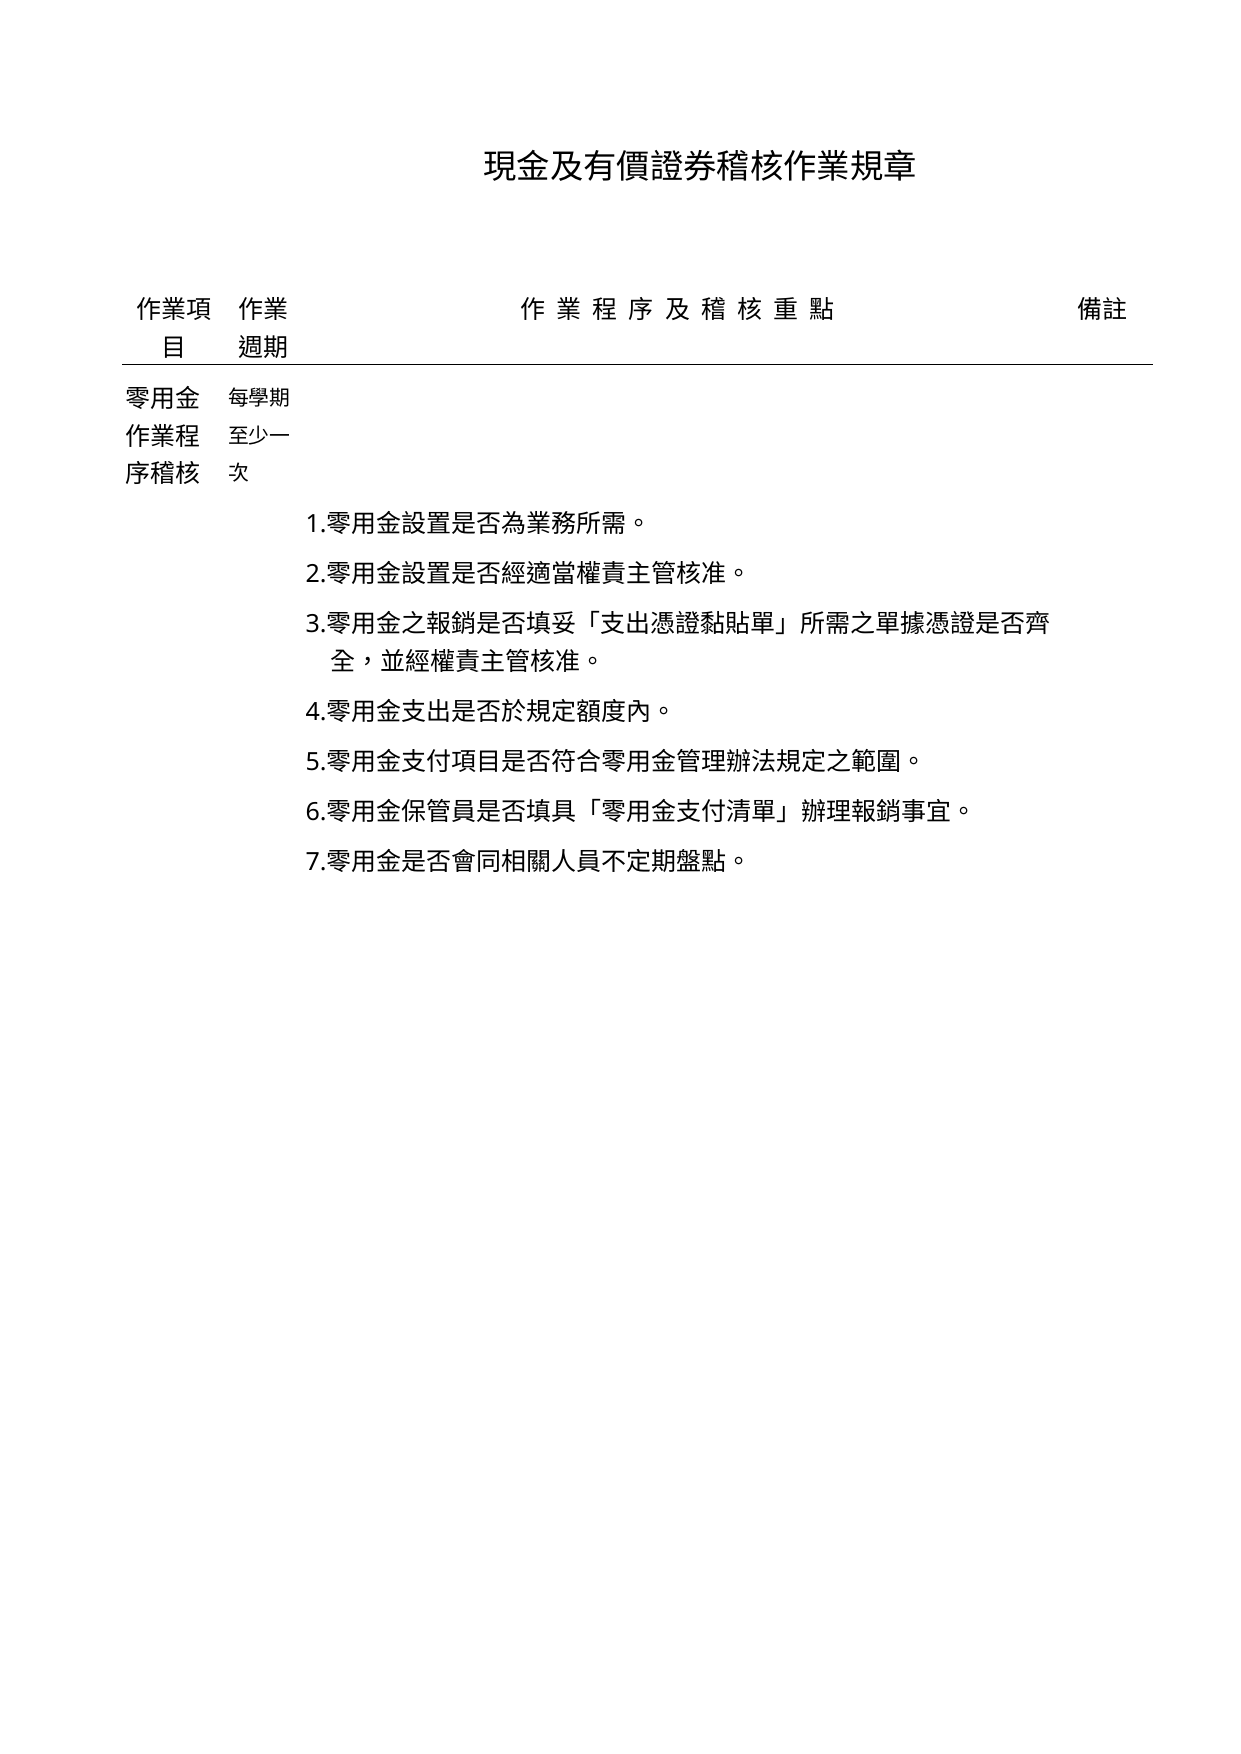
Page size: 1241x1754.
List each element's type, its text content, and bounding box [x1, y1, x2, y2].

table_cell [1053, 828, 1152, 878]
table_header 作 業 程 序 及 稽 核 重 點 [303, 277, 1052, 364]
table_cell [122, 540, 225, 590]
table_cell [1053, 878, 1152, 924]
table_cell [1053, 365, 1152, 490]
table_cell [1053, 490, 1152, 540]
table_cell [122, 590, 225, 678]
table_cell 7.零用金是否會同相關人員不定期盤點。 [303, 828, 1052, 878]
table_cell [225, 678, 302, 728]
table_cell [225, 590, 302, 678]
table_cell 零用金作業程序稽核 [122, 365, 225, 490]
table_cell [122, 678, 225, 728]
table_cell 2.零用金設置是否經適當權責主管核准。 [303, 540, 1052, 590]
table_cell 3.零用金之報銷是否填妥「支出憑證黏貼單」所需之單據憑證是否齊全，並經權責主管核准。 [303, 590, 1052, 678]
table_cell [122, 878, 225, 924]
table_cell [225, 924, 302, 971]
table_cell [1053, 924, 1152, 971]
table_cell [122, 924, 225, 971]
table_cell [225, 828, 302, 878]
table_cell [303, 878, 1052, 924]
table_header 作業項目 [122, 277, 225, 364]
table_cell [225, 778, 302, 828]
table_cell [303, 365, 1052, 490]
table_cell [122, 490, 225, 540]
table_cell [122, 728, 225, 778]
table_header 備註 [1053, 277, 1152, 364]
table_cell 1.零用金設置是否為業務所需。 [303, 490, 1052, 540]
table_cell [122, 778, 225, 828]
table_cell [225, 878, 302, 924]
table_cell 4.零用金支出是否於規定額度內。 [303, 678, 1052, 728]
table_cell [1053, 678, 1152, 728]
table_cell 5.零用金支付項目是否符合零用金管理辦法規定之範圍。 [303, 728, 1052, 778]
table_cell [1053, 728, 1152, 828]
table_cell [122, 828, 225, 878]
table_header 作業週期 [225, 277, 302, 364]
table_cell [303, 924, 1052, 971]
table_cell 每學期至少一次 [225, 365, 302, 590]
text 現金及有價證券稽核作業規章 [125, 127, 1175, 202]
table_cell 6.零用金保管員是否填具「零用金支付清單」辦理報銷事宜。 [303, 778, 1052, 828]
table_cell [225, 728, 302, 778]
table_cell [1053, 540, 1152, 678]
